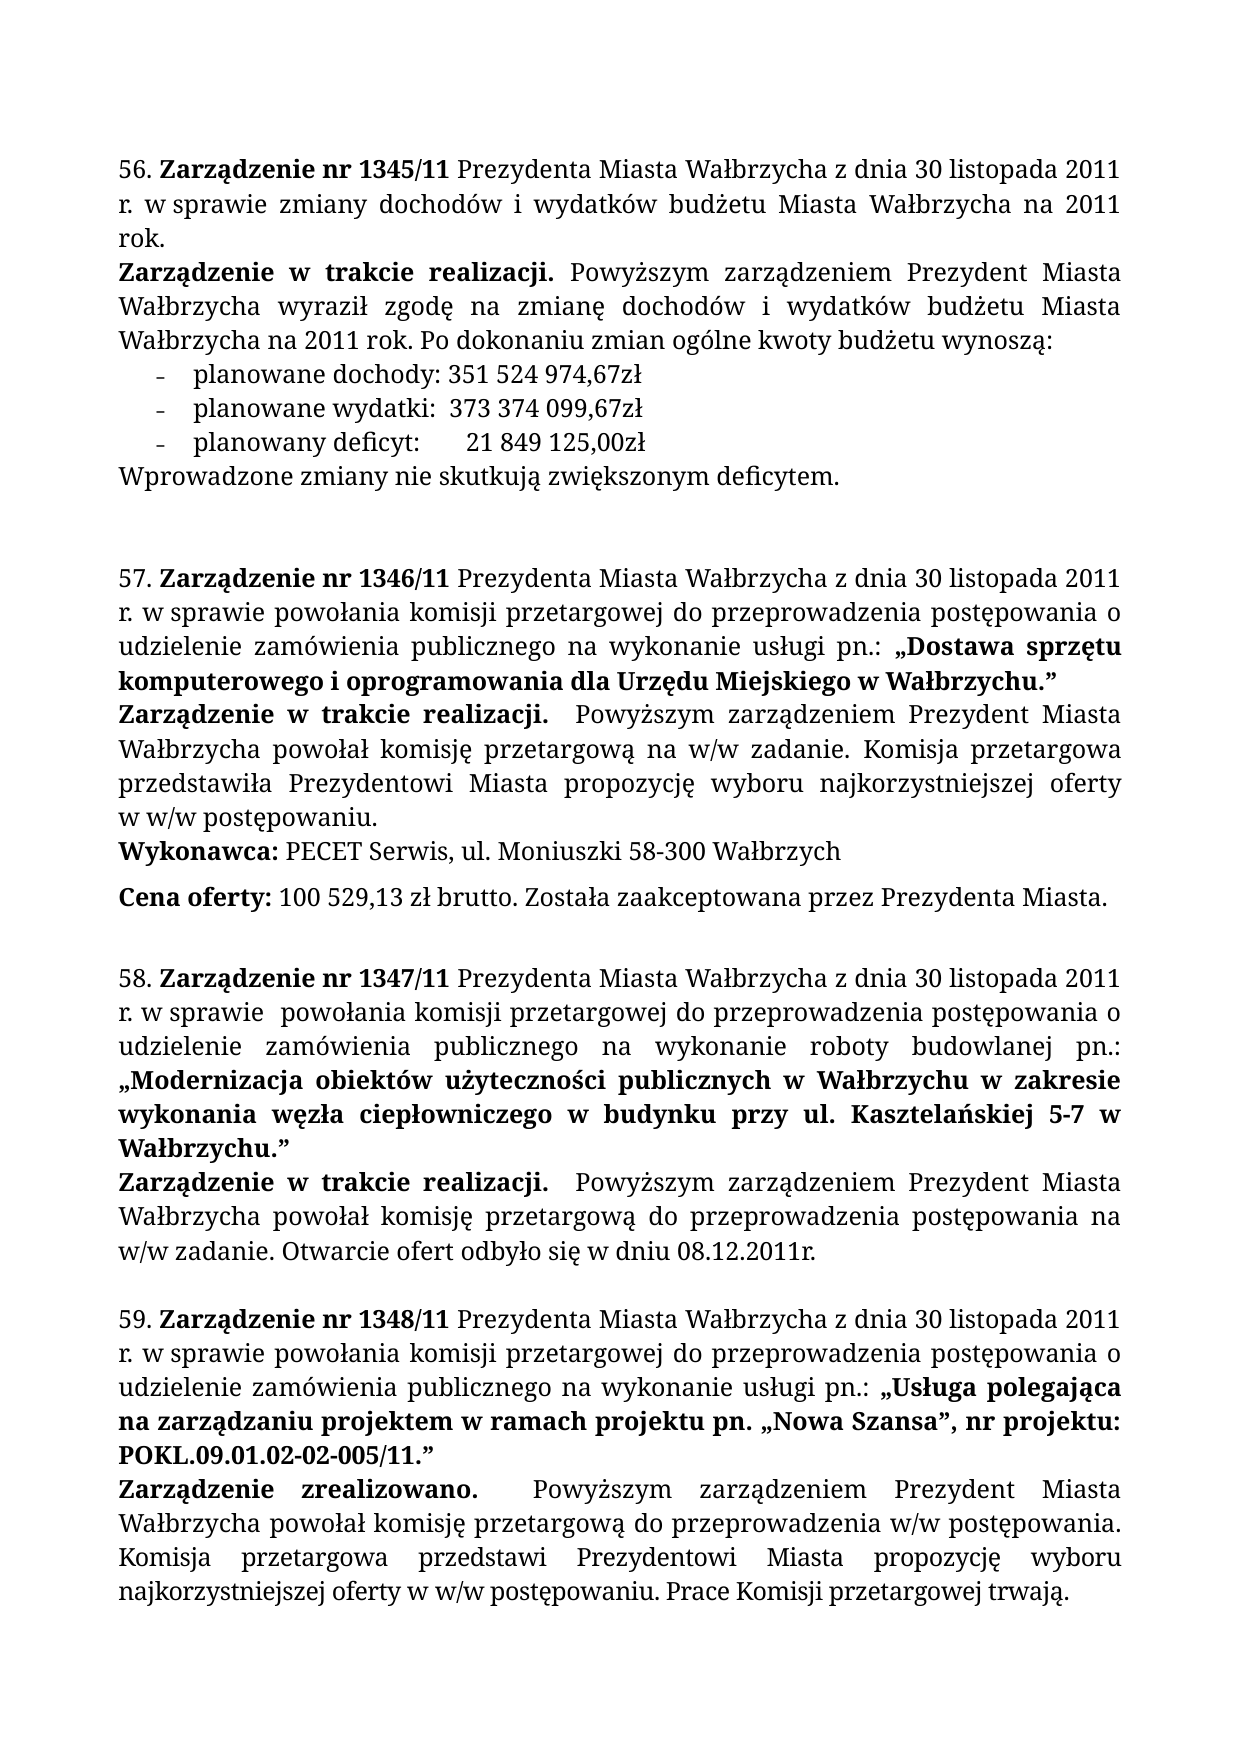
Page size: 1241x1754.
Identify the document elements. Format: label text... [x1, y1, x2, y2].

text 56. Zarządzenie nr 1345/11 Prezydenta Miasta Wałbrzycha z dnia 30 listopada 2011 r. w sprawie zmiany dochodów i wydatków budżetu Miasta Wałbrzycha na 2011 rok. [118, 152, 1122, 254]
list planowane dochody: 351 524 974,67zł [156, 357, 1122, 391]
text Zarządzenie w trakcie realizacji. Powyższym zarządzeniem Prezydent Miasta Wałbrzycha powołał komisję przetargową na w/w zadanie. Komisja przetargowa przedstawiła Prezydentowi Miasta propozycję wyboru najkorzystniejszej oferty w w/w postępowaniu. [118, 697, 1122, 833]
text 59. Zarządzenie nr 1348/11 Prezydenta Miasta Wałbrzycha z dnia 30 listopada 2011 r. w sprawie powołania komisji przetargowej do przeprowadzenia postępowania o udzielenie zamówienia publicznego na wykonanie usługi pn.: „Usługa polegająca na zarządzaniu projektem w ramach projektu pn. „Nowa Szansa”, nr projektu: POKL.09.01.02-02-005/11.” [118, 1301, 1122, 1472]
list planowany deficyt: 21 849 125,00zł [156, 425, 1122, 459]
text Zarządzenie w trakcie realizacji. Powyższym zarządzeniem Prezydent Miasta Wałbrzycha wyraził zgodę na zmianę dochodów i wydatków budżetu Miasta Wałbrzycha na 2011 rok. Po dokonaniu zmian ogólne kwoty budżetu wynoszą: [118, 254, 1122, 357]
list planowane wydatki: 373 374 099,67zł [156, 391, 1122, 425]
text Zarządzenie w trakcie realizacji. Powyższym zarządzeniem Prezydent Miasta Wałbrzycha powołał komisję przetargową do przeprowadzenia postępowania na w/w zadanie. Otwarcie ofert odbyło się w dniu 08.12.2011r. [118, 1165, 1122, 1267]
text 58. Zarządzenie nr 1347/11 Prezydenta Miasta Wałbrzycha z dnia 30 listopada 2011 r. w sprawie powołania komisji przetargowej do przeprowadzenia postępowania o udzielenie zamówienia publicznego na wykonanie roboty budowlanej pn.: „Modernizacja obiektów użyteczności publicznych w Wałbrzychu w zakresie wykonania węzła ciepłowniczego w budynku przy ul. Kasztelańskiej 5-7 w Wałbrzychu.” [118, 961, 1122, 1165]
text Zarządzenie zrealizowano. Powyższym zarządzeniem Prezydent Miasta Wałbrzycha powołał komisję przetargową do przeprowadzenia w/w postępowania. Komisja przetargowa przedstawi Prezydentowi Miasta propozycję wyboru najkorzystniejszej oferty w w/w postępowaniu. Prace Komisji przetargowej trwają. [118, 1472, 1122, 1608]
text Cena oferty: 100 529,13 zł brutto. Została zaakceptowana przez Prezydenta Miasta. [118, 880, 1122, 914]
text Wprowadzone zmiany nie skutkują zwiększonym deficytem. [118, 459, 1122, 493]
text 57. Zarządzenie nr 1346/11 Prezydenta Miasta Wałbrzycha z dnia 30 listopada 2011 r. w sprawie powołania komisji przetargowej do przeprowadzenia postępowania o udzielenie zamówienia publicznego na wykonanie usługi pn.: „Dostawa sprzętu komputerowego i oprogramowania dla Urzędu Miejskiego w Wałbrzychu.” [118, 561, 1122, 697]
text Wykonawca: PECET Serwis, ul. Moniuszki 58-300 Wałbrzych [118, 833, 1122, 867]
